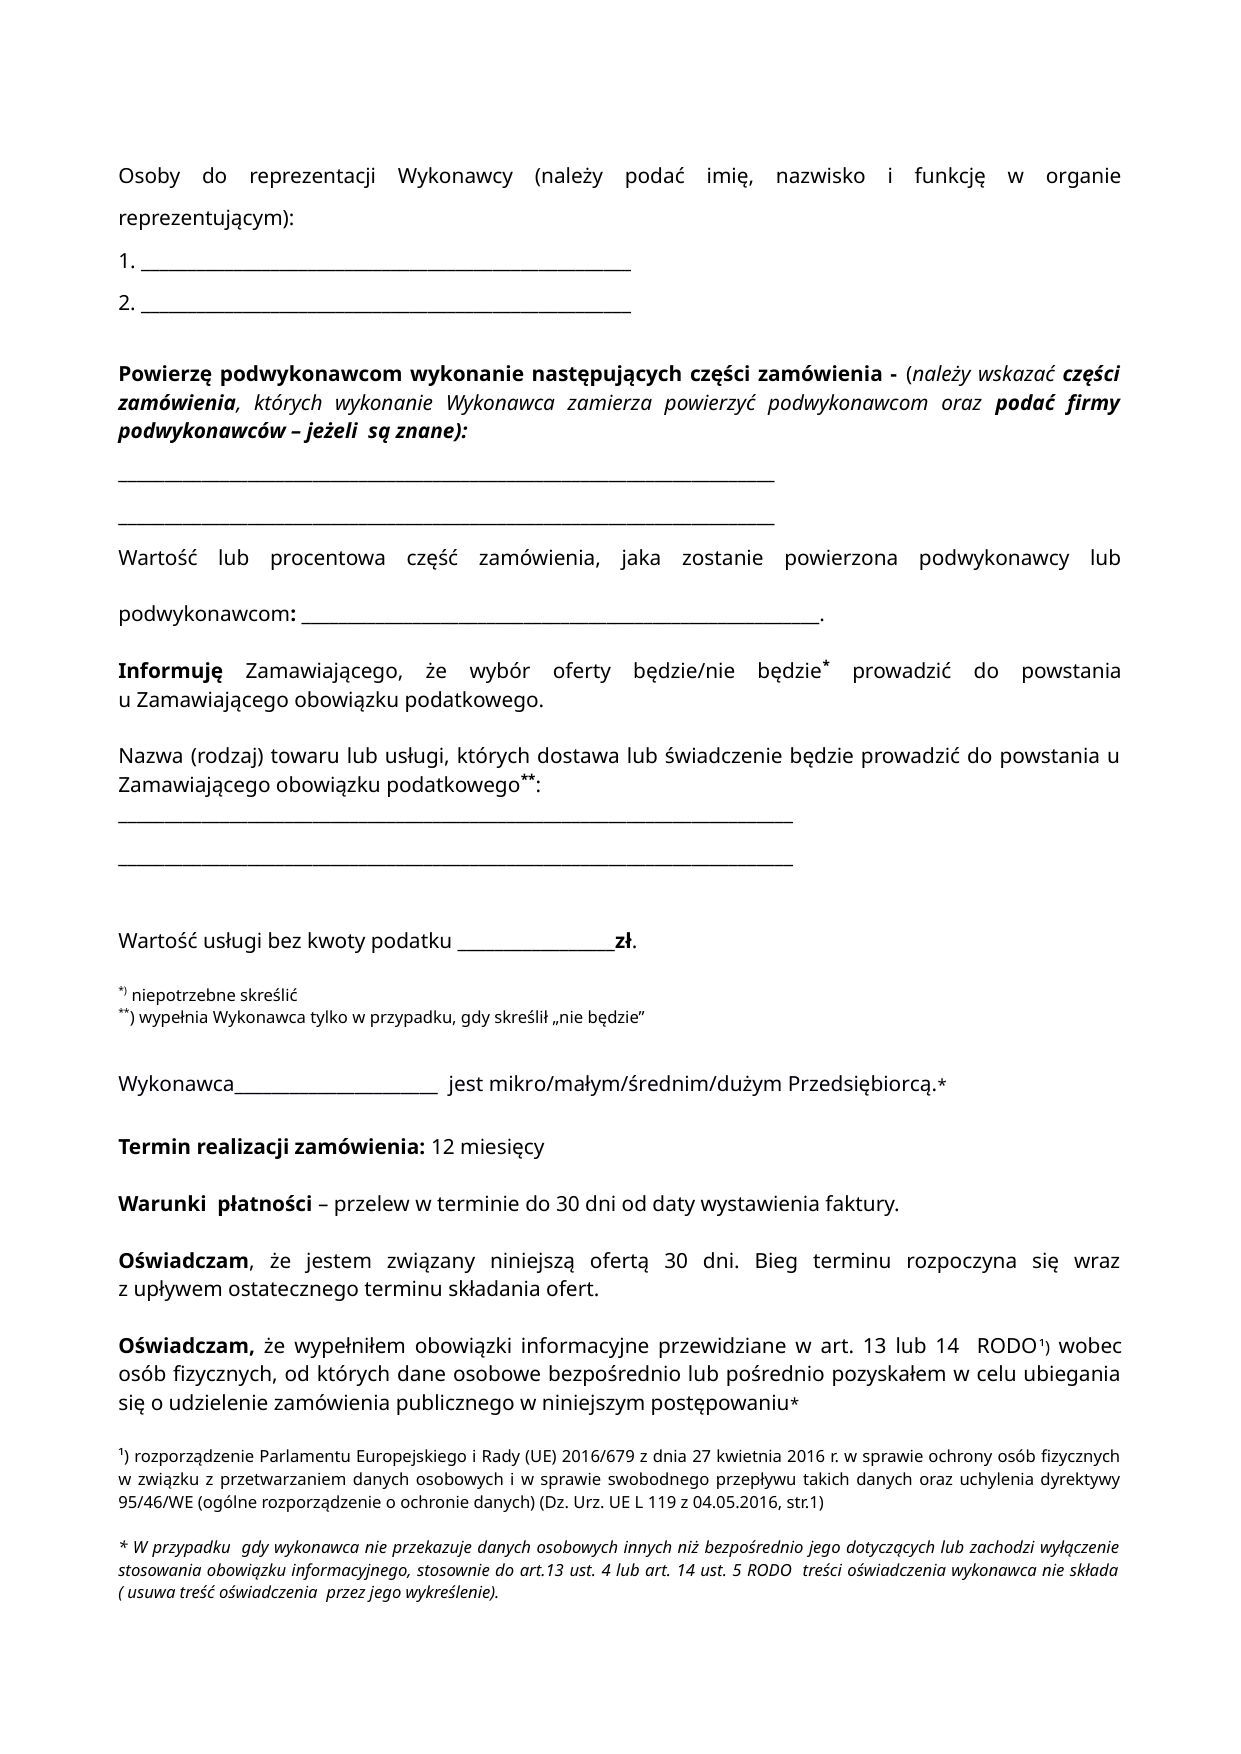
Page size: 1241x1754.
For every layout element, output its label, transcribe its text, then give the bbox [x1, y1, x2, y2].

text Oświadczam, że jestem związany niniejszą ofertą 30 dni. Bieg terminu rozpoczyna się wraz z upływem ostatecznego terminu składania ofert. [118, 1246, 1122, 1303]
text * W przypadku gdy wykonawca nie przekazuje danych osobowych innych niż bezpośrednio jego dotyczących lub zachodzi wyłączenie stosowania obowiązku informacyjnego, stosownie do art.13 ust. 4 lub art. 14 ust. 5 RODO treści oświadczenia wykonawca nie składa ( usuwa treść oświadczenia przez jego wykreślenie). [118, 1536, 1122, 1604]
text Wartość lub procentowa część zamówienia, jaka zostanie powierzona podwykonawcy lub podwykonawcom: ________________________________________________________. [118, 543, 1122, 628]
text Osoby do reprezentacji Wykonawcy (należy podać imię, nazwisko i funkcję w organie reprezentującym): [118, 161, 1122, 232]
text Informuję Zamawiającego, że wybór oferty będzie/nie będzie* prowadzić do powstania u Zamawiającego obowiązku podatkowego. [118, 656, 1122, 713]
text Warunki płatności – przelew w terminie do 30 dni od daty wystawienia faktury. [118, 1189, 1122, 1217]
text _______________________________________________________________________ [118, 500, 1122, 528]
text _________________________________________________________________________ [118, 841, 1122, 869]
text Wykonawca______________________ jest mikro/małym/średnim/dużym Przedsiębiorcą.* [118, 1069, 1122, 1098]
text **) wypełnia Wykonawca tylko w przypadku, gdy skreślił „nie będzie” [118, 1006, 1122, 1029]
text *) niepotrzebne skreślić [118, 983, 1122, 1006]
text 1. _____________________________________________________ [118, 246, 1122, 274]
text Wartość usługi bez kwoty podatku _________________zł. [118, 926, 1122, 955]
text ¹) rozporządzenie Parlamentu Europejskiego i Rady (UE) 2016/679 z dnia 27 kwietnia 2016 r. w sprawie ochrony osób fizycznych w związku z przetwarzaniem danych osobowych i w sprawie swobodnego przepływu takich danych oraz uchylenia dyrektywy 95/46/WE (ogólne rozporządzenie o ochronie danych) (Dz. Urz. UE L 119 z 04.05.2016, str.1) [118, 1445, 1122, 1513]
text Termin realizacji zamówienia: 12 miesięcy [118, 1132, 1122, 1161]
text 2. _____________________________________________________ [118, 288, 1122, 317]
text Oświadczam, że wypełniłem obowiązki informacyjne przewidziane w art. 13 lub 14 RODO¹) wobec osób fizycznych, od których dane osobowe bezpośrednio lub pośrednio pozyskałem w celu ubiegania się o udzielenie zamówienia publicznego w niniejszym postępowaniu* [118, 1331, 1122, 1416]
text _________________________________________________________________________ [118, 798, 1122, 827]
text _______________________________________________________________________ [118, 457, 1122, 486]
text Powierzę podwykonawcom wykonanie następujących części zamówienia - (należy wskazać części zamówienia, których wykonanie Wykonawca zamierza powierzyć podwykonawcom oraz podać firmy podwykonawców – jeżeli są znane): [118, 359, 1122, 445]
text Nazwa (rodzaj) towaru lub usługi, których dostawa lub świadczenie będzie prowadzić do powstania u Zamawiającego obowiązku podatkowego**: [118, 742, 1122, 798]
